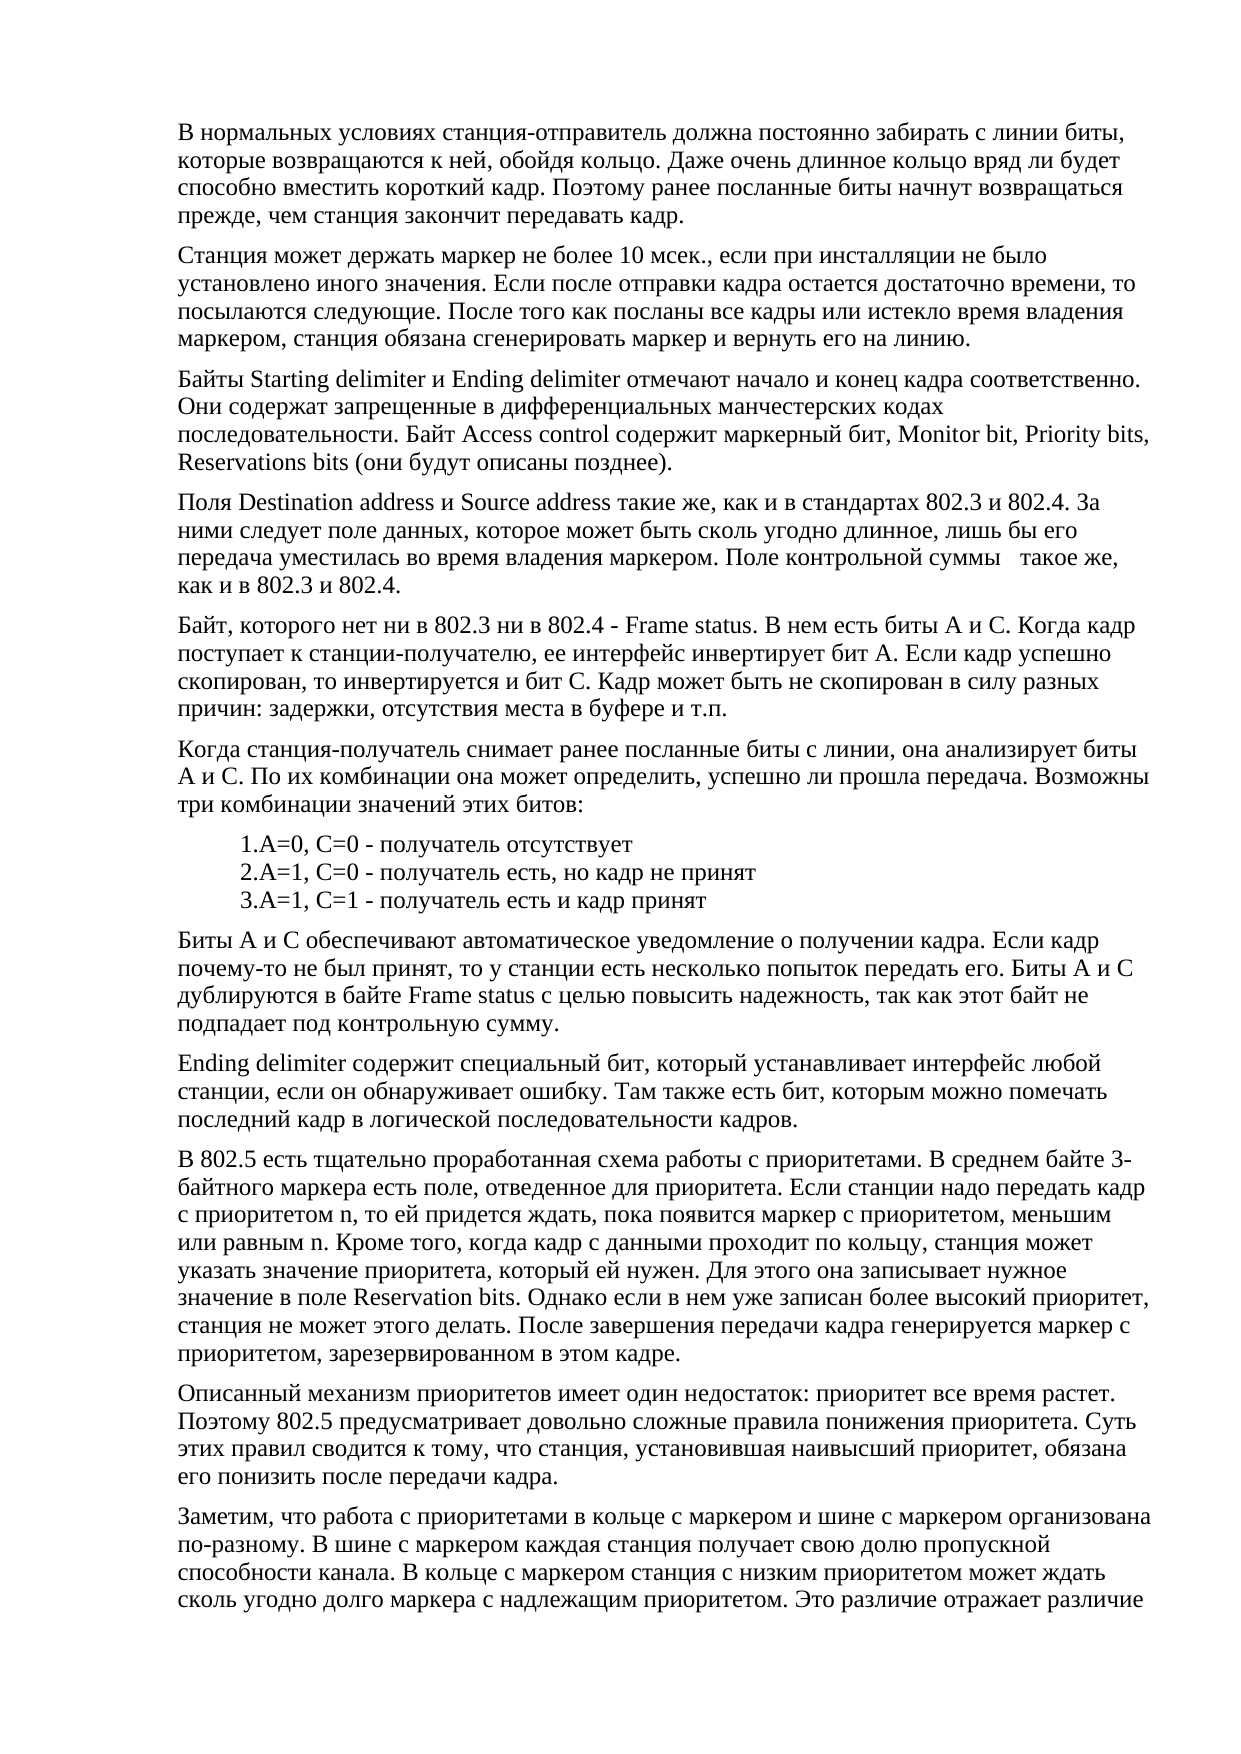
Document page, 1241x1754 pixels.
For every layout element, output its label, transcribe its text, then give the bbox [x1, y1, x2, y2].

text Когда станция-получатель снимает ранее посланные биты с линии, она анализирует биты А и С. По их комбинации она может определить, успешно ли прошла передача. Возможны три комбинации значений этих битов: [177, 735, 1152, 818]
text Ending delimiter содержит специальный бит, который устанавливает интерфейс любой станции, если он обнаруживает ошибку. Там также есть бит, которым можно помечать последний кадр в логической последовательности кадров. [177, 1049, 1152, 1132]
list А=1, С=1 - получатель есть и кадр принят [177, 886, 1152, 913]
text В нормальных условиях станция-отправитель должна постоянно забирать с линии биты, которые возвращаются к ней, обойдя кольцо. Даже очень длинное кольцо вряд ли будет способно вместить короткий кадр. Поэтому ранее посланные биты начнут возвращаться прежде, чем станция закончит передавать кадр. [177, 118, 1152, 229]
text В 802.5 есть тщательно проработанная схема работы с приоритетами. В среднем байте 3-байтного маркера есть поле, отведенное для приоритета. Если станции надо передать кадр с приоритетом n, то ей придется ждать, пока появится маркер с приоритетом, меньшим или равным n. Кроме того, когда кадр с данными проходит по кольцу, станция может указать значение приоритета, который ей нужен. Для этого она записывает нужное значение в поле Reservation bits. Однако если в нем уже записан более высокий приоритет, станция не может этого делать. После завершения передачи кадра генерируется маркер с приоритетом, зарезервированном в этом кадре. [177, 1145, 1152, 1367]
text Байты Starting delimiter и Ending delimiter отмечают начало и конец кадра соответственно. Они содержат запрещенные в дифференциальных манчестерских кодах последовательности. Байт Access control содержит маркерный бит, Monitor bit, Priority bits, Reservations bits (они будут описаны позднее). [177, 365, 1152, 476]
text Байт, которого нет ни в 802.3 ни в 802.4 - Frame status. В нем есть биты А и С. Когда кадр поступает к станции-получателю, ее интерфейс инвертирует бит А. Если кадр успешно скопирован, то инвертируется и бит С. Кадр может быть не скопирован в силу разных причин: задержки, отсутствия места в буфере и т.п. [177, 611, 1152, 722]
text Станция может держать маркер не более 10 мсек., если при инсталляции не было установлено иного значения. Если после отправки кадра остается достаточно времени, то посылаются следующие. После того как посланы все кадры или истекло время владения маркером, станция обязана сгенерировать маркер и вернуть его на линию. [177, 241, 1152, 352]
text Биты А и С обеспечивают автоматическое уведомление о получении кадра. Если кадр почему-то не был принят, то у станции есть несколько попыток передать его. Биты А и С дублируются в байте Frame status с целью повысить надежность, так как этот байт не подпадает под контрольную сумму. [177, 926, 1152, 1037]
text Поля Destination address и Source address такие же, как и в стандартах 802.3 и 802.4. За ними следует поле данных, которое может быть сколь угодно длинное, лишь бы его передача уместилась во время владения маркером. Поле контрольной суммы такое же, как и в 802.3 и 802.4. [177, 488, 1152, 599]
list А=1, С=0 - получатель есть, но кадр не принят [177, 858, 1152, 886]
text Заметим, что работа с приоритетами в кольце с маркером и шине с маркером организована по-разному. В шине с маркером каждая станция получает свою долю пропускной способности канала. В кольце с маркером станция с низким приоритетом может ждать сколь угодно долго маркера с надлежащим приоритетом. Это различие отражает различие [177, 1502, 1152, 1613]
text Описанный механизм приоритетов имеет один недостаток: приоритет все время растет. Поэтому 802.5 предусматривает довольно сложные правила понижения приоритета. Суть этих правил сводится к тому, что станция, установившая наивысший приоритет, обязана его понизить после передачи кадра. [177, 1379, 1152, 1490]
list А=0, С=0 - получатель отсутствует [177, 830, 1152, 858]
